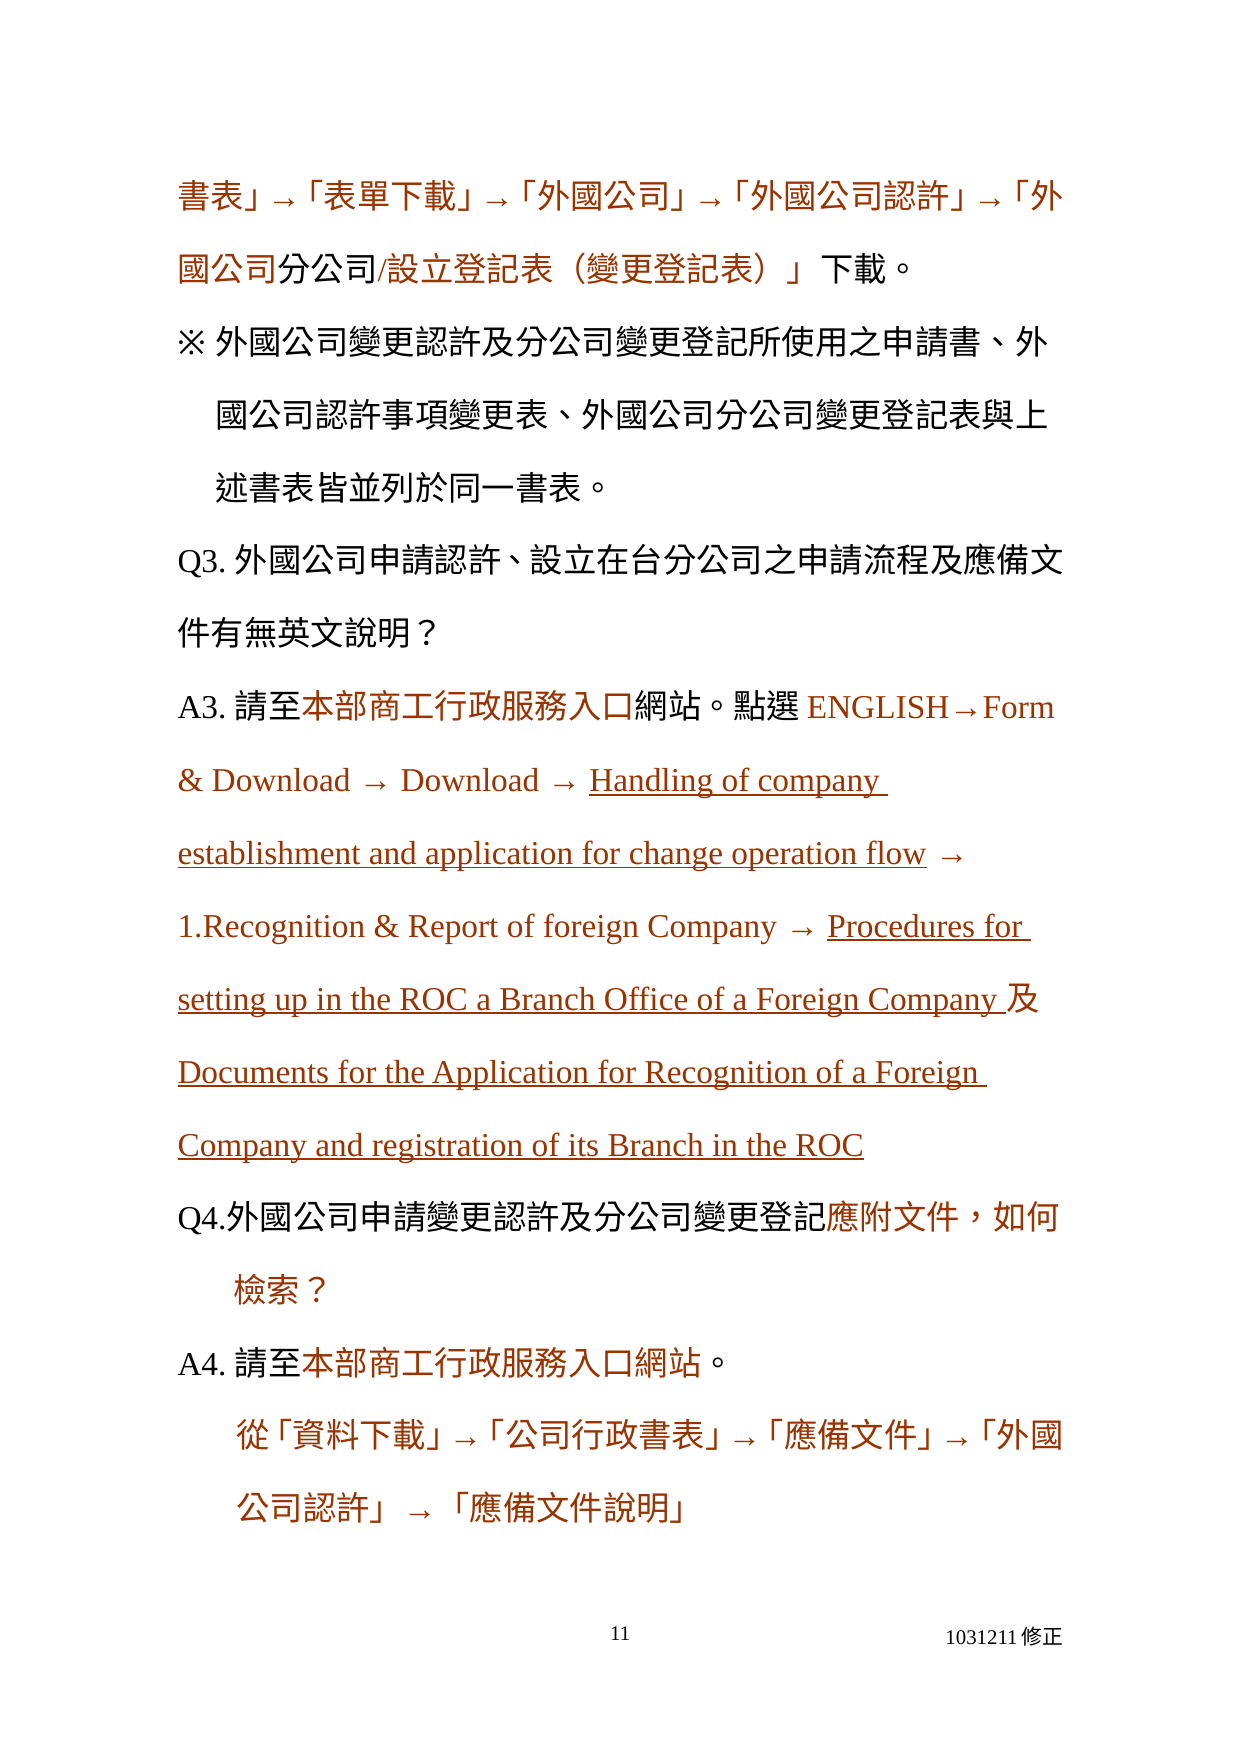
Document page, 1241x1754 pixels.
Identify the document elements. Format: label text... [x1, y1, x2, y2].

text A4. 請至本部商工行政服務入口網站。 [177, 1317, 1063, 1389]
text 從「資料下載」→「公司行政書表」→「應備文件」→「外國公司認許」→「應備文件說明」 [236, 1389, 1063, 1535]
text A3. 請至本部商工行政服務入口網站。點選ENGLISH→Form & Download → Download → Handling of company establishment and application for change operation flow → 1.Recognition & Report of foreign Company → Procedures for setting up in the ROC a Branch Office of a Foreign Company 及Documents for the Application for Recognition of a Foreign Company and registration of its Branch in the ROC [177, 660, 1063, 1171]
text Q4.外國公司申請變更認許及分公司變更登記應附文件，如何檢索？ [177, 1171, 1063, 1317]
text Q3. 外國公司申請認許、設立在台分公司之申請流程及應備文件有無英文說明？ [177, 514, 1063, 660]
list 外國公司變更認許及分公司變更登記所使用之申請書、外國公司認許事項變更表、外國公司分公司變更登記表與上述書表皆並列於同一書表。 [177, 296, 1063, 514]
text 書表」→「表單下載」→「外國公司」→「外國公司認許」→「外國公司分公司/設立登記表（變更登記表）」下載。 [177, 150, 1063, 296]
